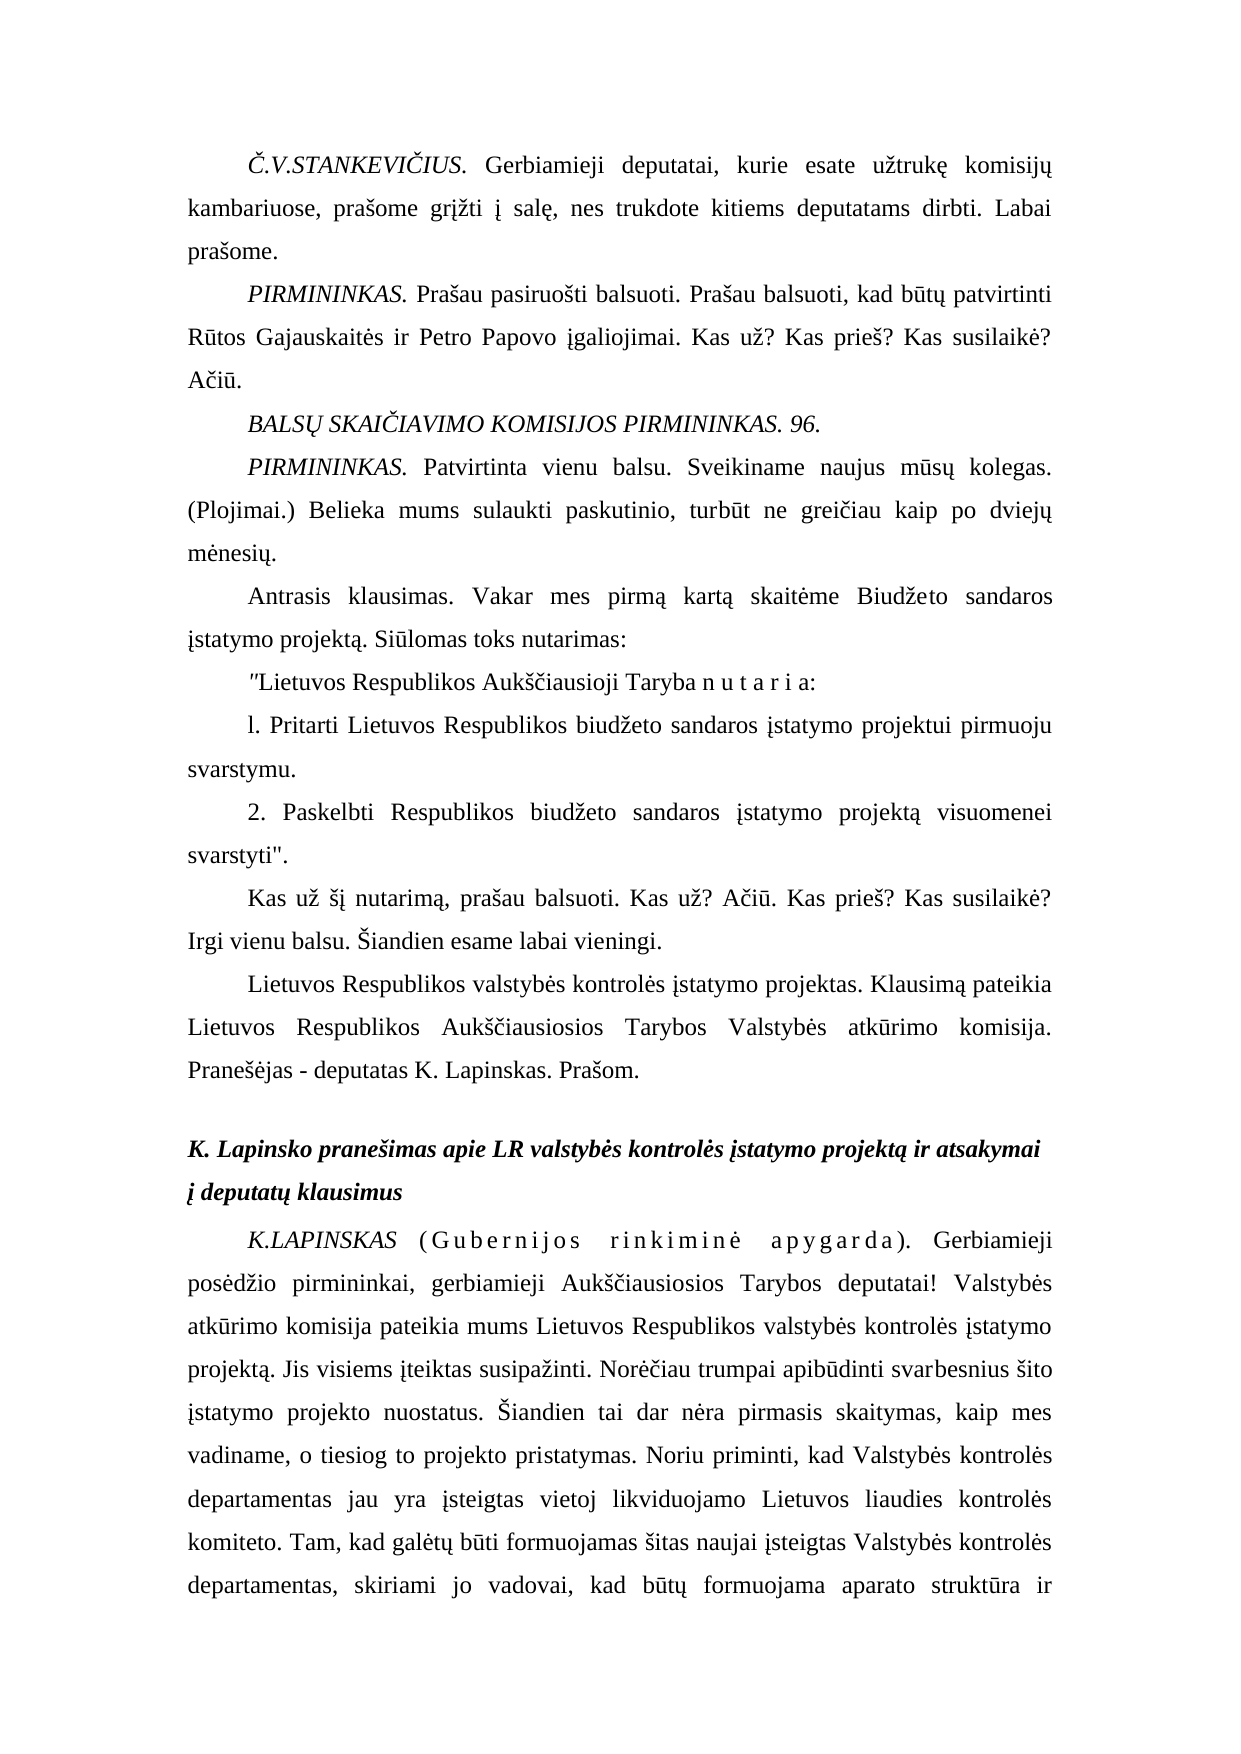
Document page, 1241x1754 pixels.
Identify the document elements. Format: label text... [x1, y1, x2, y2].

text Lietuvos Respublikos valstybės kontrolės įstatymo projektas. Klausimą pateikia Lietuvos Respublikos Aukščiausiosios Tarybos Valstybės atkūrimo komisija. Pranešėjas - deputatas K. Lapinskas. Prašom. [187, 969, 1053, 1084]
text "Lietuvos Respublikos Aukščiausioji Taryba n u t a r i a: [187, 667, 1053, 696]
text K.Lapinskas (Gubernijos rinkiminė apygar­da). Gerbiamieji posėdžio pirmininkai, gerbiamieji Aukščiausio­sios Tarybos deputatai! Valstybės atkūrimo komisija pateikia mums Lietuvos Respublikos valstybės kontrolės įstatymo projektą. Jis visiems įteiktas susipažinti. Norėčiau trumpai apibūdinti svar­besnius šito įstatymo projekto nuostatus. Šiandien tai dar nėra pirmasis skaitymas, kaip mes vadiname, o tiesiog to projekto pri­statymas. Noriu priminti, kad Valstybės kontrolės departamentas jau yra įsteigtas vietoj likviduojamo Lietuvos liaudies kontrolės komiteto. Tam, kad galėtų būti formuojamas šitas naujai įsteigtas Valstybės kontrolės departamentas, skiriami jo vadovai, kad būtų formuojama aparato struktūra ir [187, 1225, 1053, 1599]
text 2. Paskelbti Respublikos biudžeto sandaros įstatymo projektą visuomenei svarstyti". [187, 797, 1053, 869]
text Č.V.Stankevičius. Gerbiamieji deputatai, kurie esate užtrukę komisijų kambariuose, prašome grįžti į salę, nes trukdote kitiems deputatams dirbti. Labai prašome. [187, 150, 1053, 265]
text Balsų skaičiavimo komisijos pirmininkas. 96. [187, 409, 1053, 437]
text l. Pritarti Lietuvos Respublikos biudžeto sandaros įstatymo projektui pirmuoju svarstymu. [187, 711, 1053, 782]
text Antrasis klausimas. Vakar mes pirmą kartą skaitėme Biudže­to sandaros įstatymo projektą. Siūlomas toks nutarimas: [187, 581, 1053, 653]
text Kas už šį nutarimą, prašau balsuoti. Kas už? Ačiū. Kas prieš? Kas susilaikė? Irgi vienu balsu. Šiandien esame labai vie­ningi. [187, 883, 1053, 955]
text Pirmininkas. Prašau pasiruošti balsuoti. Prašau balsuoti, kad būtų patvirtinti Rūtos Gajauskaitės ir Petro Papovo įgaliojimai. Kas už? Kas prieš? Kas susilaikė? Ačiū. [187, 279, 1053, 394]
subtitle K. Lapinsko pranešimas apie LR valstybės kontrolės įstatymo projektą ir atsakymai į deputatų klausimus [187, 1134, 1053, 1206]
text Pirmininkas. Patvirtinta vienu balsu. Sveikiname naujus mūsų kolegas. (Plojimai.) Belieka mums sulaukti paskutinio, tur­būt ne greičiau kaip po dviejų mėnesių. [187, 452, 1053, 567]
